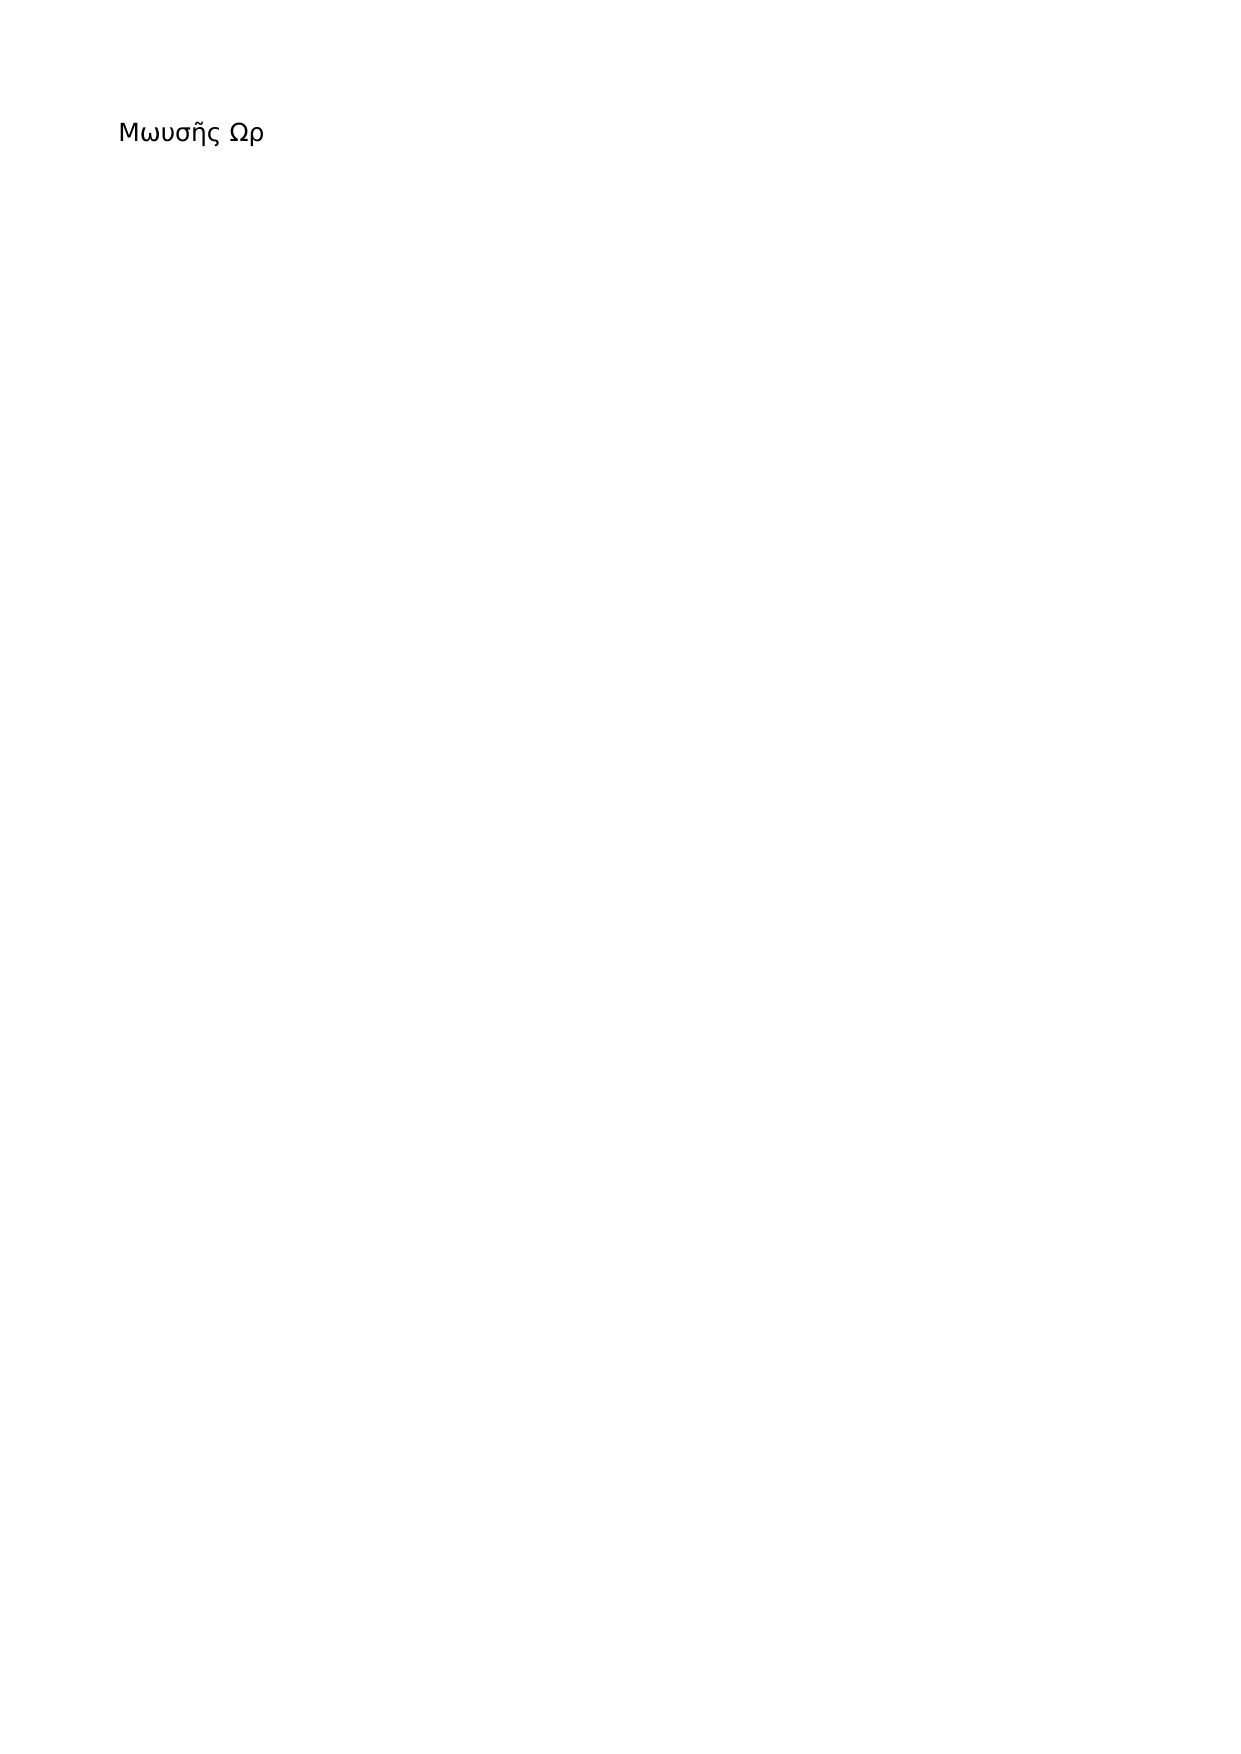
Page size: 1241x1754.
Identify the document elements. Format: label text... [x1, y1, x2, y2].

text Μωυσῆς Ωρ [118, 118, 1122, 147]
